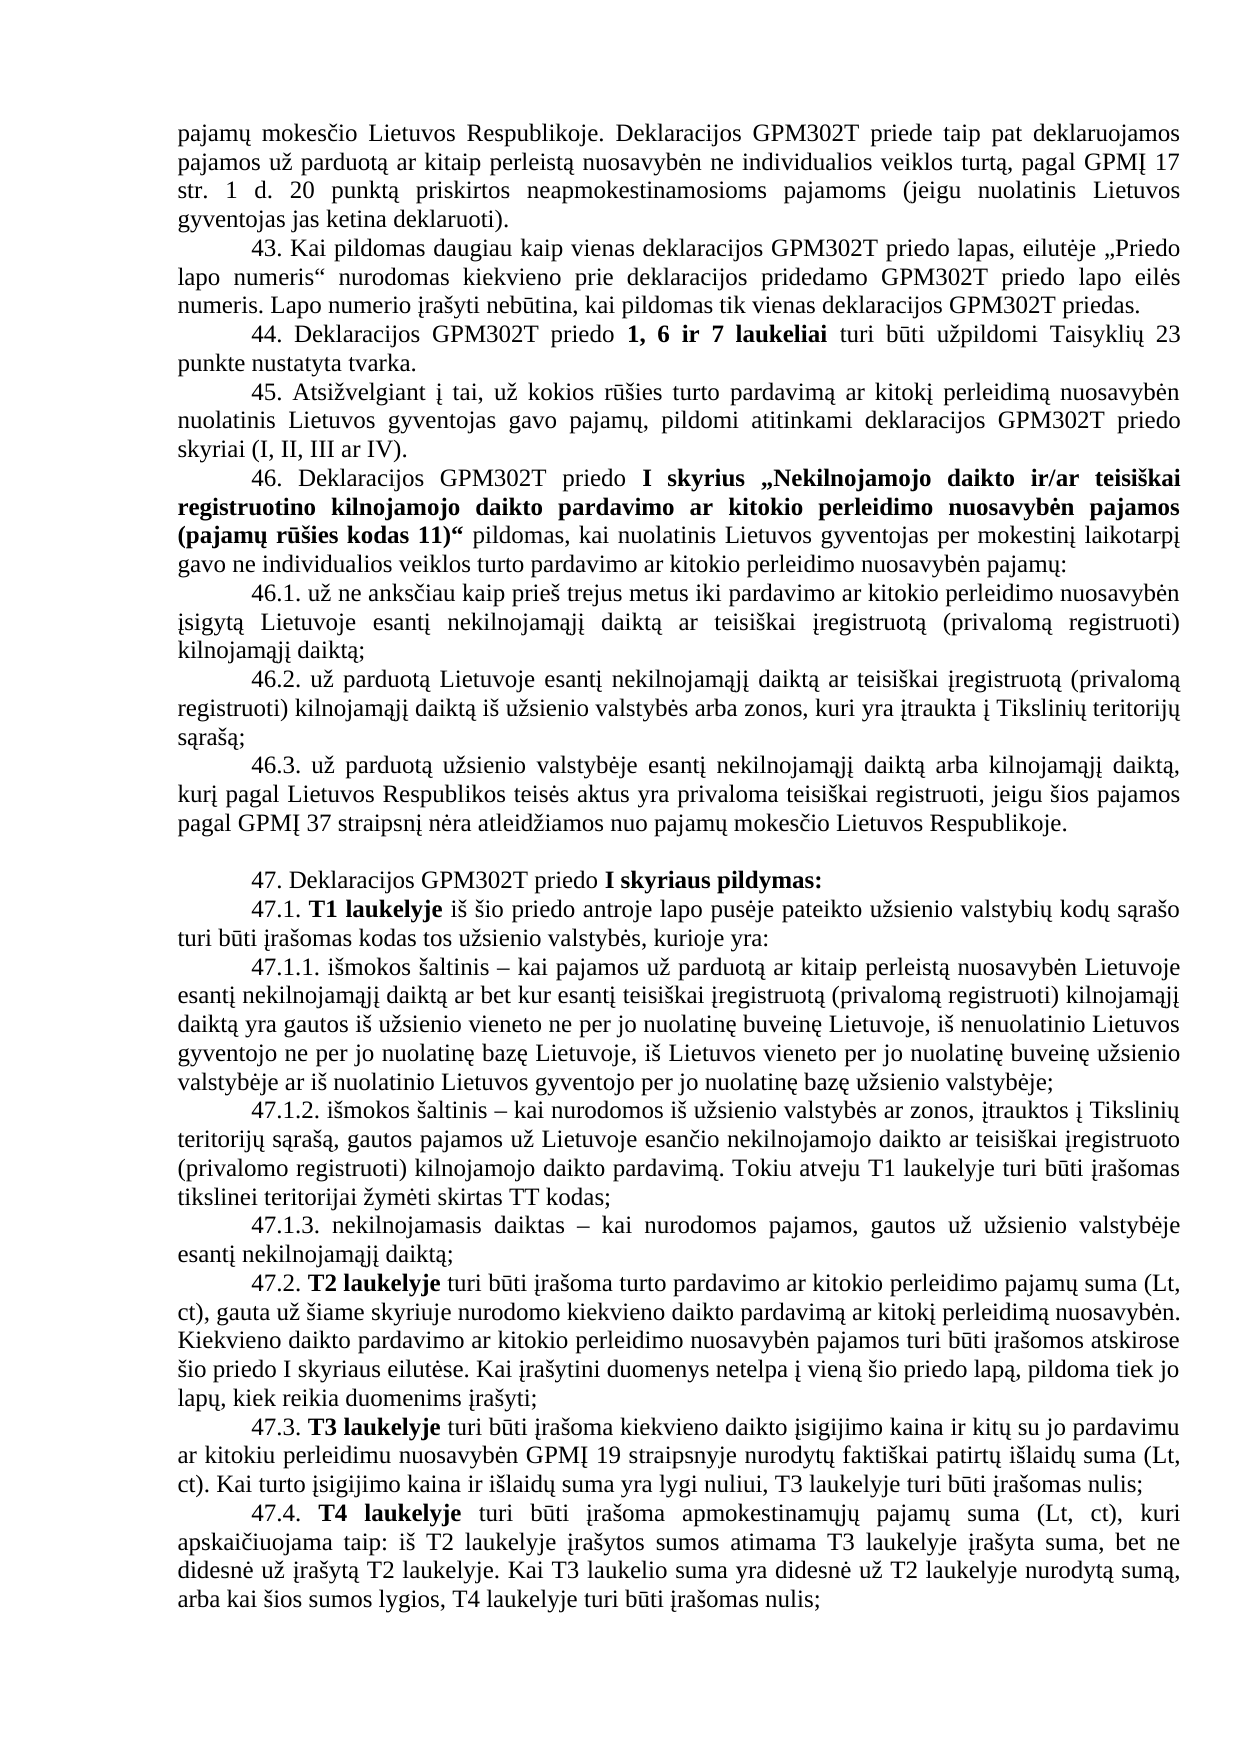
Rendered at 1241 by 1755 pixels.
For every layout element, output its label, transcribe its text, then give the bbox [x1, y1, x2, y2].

text 47.3. T3 laukelyje turi būti įrašoma kiekvieno daikto įsigijimo kaina ir kitų su jo pardavimu ar kitokiu perleidimu nuosavybėn GPMĮ 19 straipsnyje nurodytų faktiškai patirtų išlaidų suma (Lt, ct). Kai turto įsigijimo kaina ir išlaidų suma yra lygi nuliui, T3 laukelyje turi būti įrašomas nulis; [177, 1412, 1181, 1498]
text 46.1. už ne anksčiau kaip prieš trejus metus iki pardavimo ar kitokio perleidimo nuosavybėn įsigytą Lietuvoje esantį nekilnojamąjį daiktą ar teisiškai įregistruotą (privalomą registruoti) kilnojamąjį daiktą; [177, 578, 1181, 664]
text 46. Deklaracijos GPM302T priedo I skyrius „Nekilnojamojo daikto ir/ar teisiškai registruotino kilnojamojo daikto pardavimo ar kitokio perleidimo nuosavybėn pajamos (pajamų rūšies kodas 11)“ pildomas, kai nuolatinis Lietuvos gyventojas per mokestinį laikotarpį gavo ne individualios veiklos turto pardavimo ar kitokio perleidimo nuosavybėn pajamų: [177, 463, 1181, 578]
text 47.4. T4 laukelyje turi būti įrašoma apmokestinamųjų pajamų suma (Lt, ct), kuri apskaičiuojama taip: iš T2 laukelyje įrašytos sumos atimama T3 laukelyje įrašyta suma, bet ne didesnė už įrašytą T2 laukelyje. Kai T3 laukelio suma yra didesnė už T2 laukelyje nurodytą sumą, arba kai šios sumos lygios, T4 laukelyje turi būti įrašomas nulis; [177, 1498, 1181, 1613]
text 47.1.1. išmokos šaltinis – kai pajamos už parduotą ar kitaip perleistą nuosavybėn Lietuvoje esantį nekilnojamąjį daiktą ar bet kur esantį teisiškai įregistruotą (privalomą registruoti) kilnojamąjį daiktą yra gautos iš užsienio vieneto ne per jo nuolatinę buveinę Lietuvoje, iš nenuolatinio Lietuvos gyventojo ne per jo nuolatinę bazę Lietuvoje, iš Lietuvos vieneto per jo nuolatinę buveinę užsienio valstybėje ar iš nuolatinio Lietuvos gyventojo per jo nuolatinę bazę užsienio valstybėje; [177, 952, 1181, 1096]
text 47.1.3. nekilnojamasis daiktas – kai nurodomos pajamos, gautos už užsienio valstybėje esantį nekilnojamąjį daiktą; [177, 1211, 1181, 1268]
text 47.1.2. išmokos šaltinis – kai nurodomos iš užsienio valstybės ar zonos, įtrauktos į Tikslinių teritorijų sąrašą, gautos pajamos už Lietuvoje esančio nekilnojamojo daikto ar teisiškai įregistruoto (privalomo registruoti) kilnojamojo daikto pardavimą. Tokiu atveju T1 laukelyje turi būti įrašomas tikslinei teritorijai žymėti skirtas TT kodas; [177, 1096, 1181, 1211]
text 43. Kai pildomas daugiau kaip vienas deklaracijos GPM302T priedo lapas, eilutėje „Priedo lapo numeris“ nurodomas kiekvieno prie deklaracijos pridedamo GPM302T priedo lapo eilės numeris. Lapo numerio įrašyti nebūtina, kai pildomas tik vienas deklaracijos GPM302T priedas. [177, 233, 1181, 319]
text 46.3. už parduotą užsienio valstybėje esantį nekilnojamąjį daiktą arba kilnojamąjį daiktą, kurį pagal Lietuvos Respublikos teisės aktus yra privaloma teisiškai registruoti, jeigu šios pajamos pagal GPMĮ 37 straipsnį nėra atleidžiamos nuo pajamų mokesčio Lietuvos Respublikoje. [177, 751, 1181, 837]
text 46.2. už parduotą Lietuvoje esantį nekilnojamąjį daiktą ar teisiškai įregistruotą (privalomą registruoti) kilnojamąjį daiktą iš užsienio valstybės arba zonos, kuri yra įtraukta į Tikslinių teritorijų sąrašą; [177, 664, 1181, 751]
text 47. Deklaracijos GPM302T priedo I skyriaus pildymas: [177, 866, 1181, 894]
text 47.2. T2 laukelyje turi būti įrašoma turto pardavimo ar kitokio perleidimo pajamų suma (Lt, ct), gauta už šiame skyriuje nurodomo kiekvieno daikto pardavimą ar kitokį perleidimą nuosavybėn. Kiekvieno daikto pardavimo ar kitokio perleidimo nuosavybėn pajamos turi būti įrašomos atskirose šio priedo I skyriaus eilutėse. Kai įrašytini duomenys netelpa į vieną šio priedo lapą, pildoma tiek jo lapų, kiek reikia duomenims įrašyti; [177, 1268, 1181, 1412]
text 44. Deklaracijos GPM302T priedo 1, 6 ir 7 laukeliai turi būti užpildomi Taisyklių 23 punkte nustatyta tvarka. [177, 319, 1181, 377]
text pajamų mokesčio Lietuvos Respublikoje. Deklaracijos GPM302T priede taip pat deklaruojamos pajamos už parduotą ar kitaip perleistą nuosavybėn ne individualios veiklos turtą, pagal GPMĮ 17 str. 1 d. 20 punktą priskirtos neapmokestinamosioms pajamoms (jeigu nuolatinis Lietuvos gyventojas jas ketina deklaruoti). [177, 118, 1181, 233]
text 47.1. T1 laukelyje iš šio priedo antroje lapo pusėje pateikto užsienio valstybių kodų sąrašo turi būti įrašomas kodas tos užsienio valstybės, kurioje yra: [177, 894, 1181, 952]
text 45. Atsižvelgiant į tai, už kokios rūšies turto pardavimą ar kitokį perleidimą nuosavybėn nuolatinis Lietuvos gyventojas gavo pajamų, pildomi atitinkami deklaracijos GPM302T priedo skyriai (I, II, III ar IV). [177, 377, 1181, 463]
